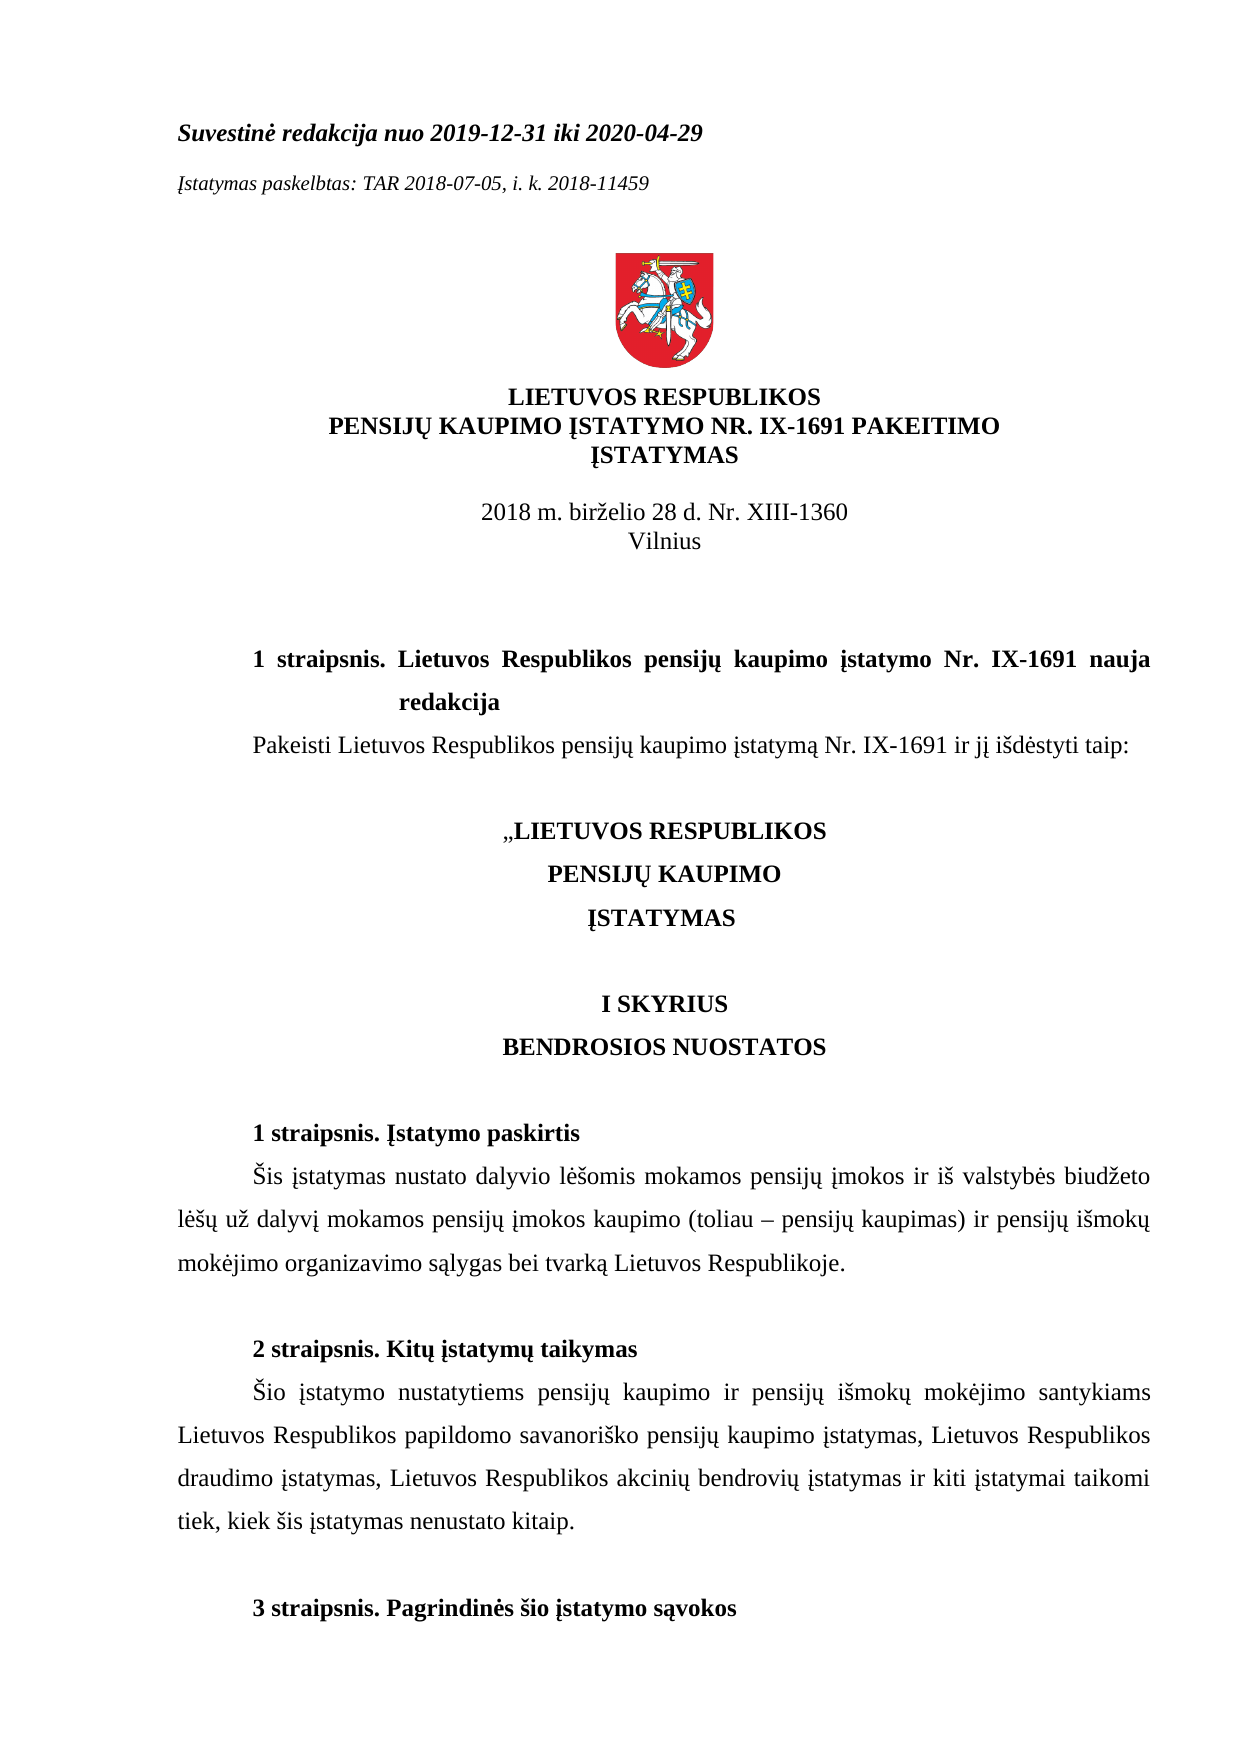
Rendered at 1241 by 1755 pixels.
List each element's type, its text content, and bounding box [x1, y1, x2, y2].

text 3 straipsnis. Pagrindinės šio įstatymo sąvokos [177, 1593, 1152, 1621]
text ĮSTATYMAS [177, 440, 1152, 468]
text Įstatymas paskelbtas: TAR 2018-07-05, i. k. 2018-11459 [177, 171, 1152, 195]
text I SKYRIUS [177, 989, 1152, 1018]
text Šis įstatymas nustato dalyvio lėšomis mokamos pensijų įmokos ir iš valstybės biudžeto lėšų už dalyvį mokamos pensijų įmokos kaupimo (toliau – pensijų kaupimas) ir pensijų išmokų mokėjimo organizavimo sąlygas bei tvarką Lietuvos Respublikoje. [177, 1161, 1152, 1276]
text Šio įstatymo nustatytiems pensijų kaupimo ir pensijų išmokų mokėjimo santykiams Lietuvos Respublikos papildomo savanoriško pensijų kaupimo įstatymas, Lietuvos Respublikos draudimo įstatymas, Lietuvos Respublikos akcinių bendrovių įstatymas ir kiti įstatymai taikomi tiek, kiek šis įstatymas nenustato kitaip. [177, 1377, 1152, 1535]
text LIETUVOS RESPUBLIKOS [177, 382, 1152, 411]
text Vilnius [177, 526, 1152, 555]
text „LIETUVOS RESPUBLIKOS PENSIJŲ KAUPIMO ĮSTATYMAS [177, 816, 1152, 931]
text Suvestinė redakcija nuo 2019-12-31 iki 2020-04-29 [177, 118, 1152, 147]
text 2 straipsnis. Kitų įstatymų taikymas [177, 1334, 1152, 1363]
text 1 straipsnis. Lietuvos Respublikos pensijų kaupimo įstatymo Nr. IX-1691 nauja redakcija [252, 644, 1152, 716]
text Pakeisti Lietuvos Respublikos pensijų kaupimo įstatymą Nr. IX-1691 ir jį išdėstyti taip: [177, 730, 1152, 759]
text BENDROSIOS NUOSTATOS [177, 1032, 1152, 1061]
text 2018 m. birželio 28 d. Nr. XIII-1360 [177, 497, 1152, 526]
text PENSIJŲ KAUPIMO ĮSTATYMO NR. IX-1691 PAKEITIMO [177, 411, 1152, 440]
text 1 straipsnis. Įstatymo paskirtis [177, 1118, 1152, 1147]
